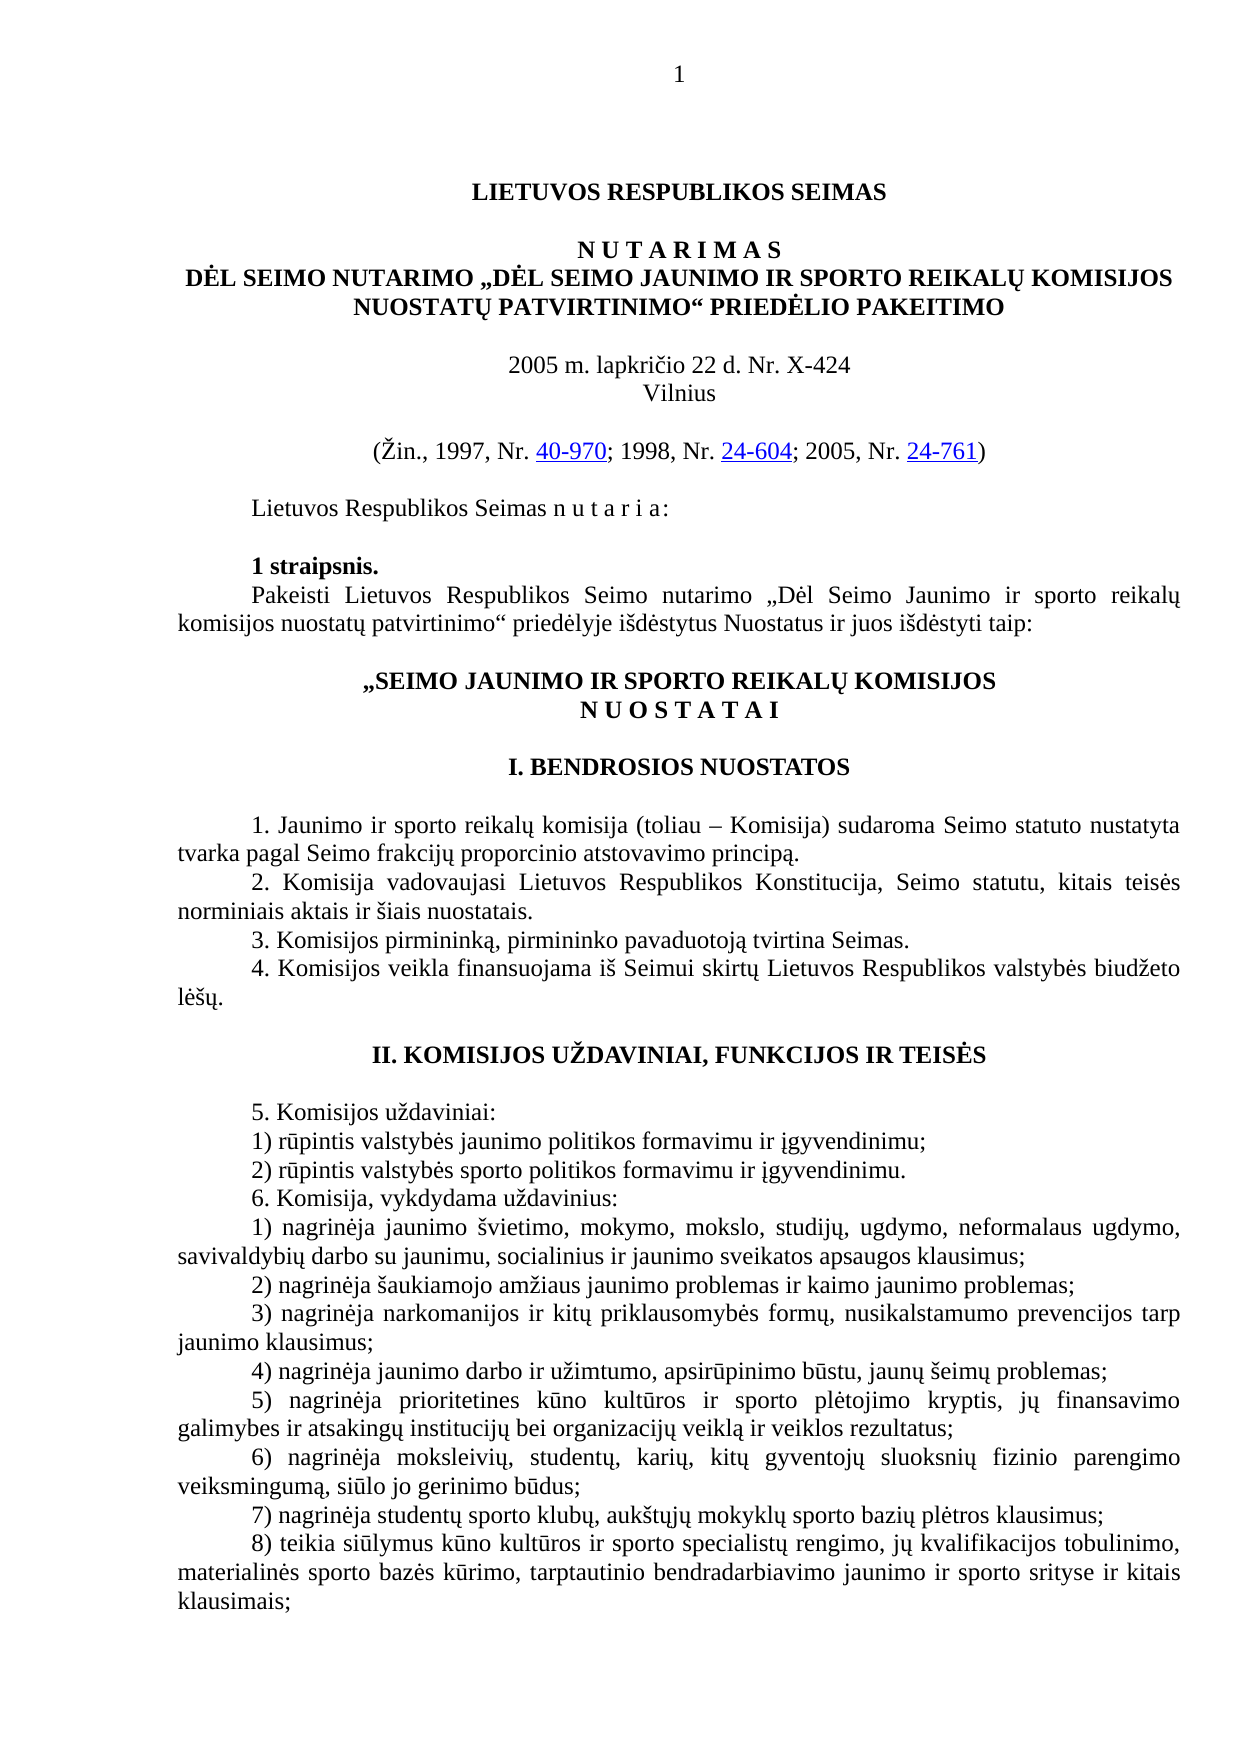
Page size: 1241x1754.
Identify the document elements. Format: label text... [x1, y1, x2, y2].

text 2) nagrinėja šaukiamojo amžiaus jaunimo problemas ir kaimo jaunimo problemas; [177, 1270, 1181, 1298]
text 1) rūpintis valstybės jaunimo politikos formavimu ir įgyvendinimu; [177, 1126, 1181, 1155]
text 3) nagrinėja narkomanijos ir kitų priklausomybės formų, nusikalstamumo prevencijos tarp jaunimo klausimus; [177, 1298, 1181, 1356]
text LIETUVOS RESPUBLIKOS SEIMAS [177, 177, 1181, 206]
text 4. Komisijos veikla finansuojama iš Seimui skirtų Lietuvos Respublikos valstybės biudžeto lėšų. [177, 953, 1181, 1011]
text N U T A R I M A S [177, 235, 1181, 263]
text 2005 m. lapkričio 22 d. Nr. X-424 [177, 350, 1181, 378]
text 8) teikia siūlymus kūno kultūros ir sporto specialistų rengimo, jų kvalifikacijos tobulinimo, materialinės sporto bazės kūrimo, tarptautinio bendradarbiavimo jaunimo ir sporto srityse ir kitais klausimais; [177, 1528, 1181, 1615]
text 3. Komisijos pirmininką, pirmininko pavaduotoją tvirtina Seimas. [177, 925, 1181, 953]
text 2) rūpintis valstybės sporto politikos formavimu ir įgyvendinimu. [177, 1155, 1181, 1183]
text 7) nagrinėja studentų sporto klubų, aukštųjų mokyklų sporto bazių plėtros klausimus; [177, 1500, 1181, 1528]
text Lietuvos Respublikos Seimas nutaria: [177, 493, 1181, 522]
text I. BENDROSIOS NUOSTATOS [177, 752, 1181, 781]
text 1) nagrinėja jaunimo švietimo, mokymo, mokslo, studijų, ugdymo, neformalaus ugdymo, savivaldybių darbo su jaunimu, socialinius ir jaunimo sveikatos apsaugos klausimus; [177, 1212, 1181, 1270]
text Vilnius [177, 378, 1181, 407]
text 5. Komisijos uždaviniai: [177, 1097, 1181, 1126]
text (Žin., 1997, Nr. 40-970; 1998, Nr. 24-604; 2005, Nr. 24-761) [177, 436, 1181, 465]
text Pakeisti Lietuvos Respublikos Seimo nutarimo „Dėl Seimo Jaunimo ir sporto reikalų komisijos nuostatų patvirtinimo“ priedėlyje išdėstytus Nuostatus ir juos išdėstyti taip: [177, 580, 1181, 637]
text 2. Komisija vadovaujasi Lietuvos Respublikos Konstitucija, Seimo statutu, kitais teisės norminiais aktais ir šiais nuostatais. [177, 867, 1181, 925]
text N U O S T A T A I [177, 695, 1181, 723]
text 1 straipsnis. [177, 551, 1181, 580]
text DĖL SEIMO NUTARIMO „DĖL SEIMO JAUNIMO IR SPORTO REIKALŲ KOMISIJOS NUOSTATŲ PATVIRTINIMO“ PRIEDĖLIO PAKEITIMO [177, 263, 1181, 321]
text „SEIMO JAUNIMO IR SPORTO REIKALŲ KOMISIJOS [177, 666, 1181, 695]
text II. KOMISIJOS UŽDAVINIAI, FUNKCIJOS IR TEISĖS [177, 1040, 1181, 1068]
text 4) nagrinėja jaunimo darbo ir užimtumo, apsirūpinimo būstu, jaunų šeimų problemas; [177, 1356, 1181, 1385]
text 6. Komisija, vykdydama uždavinius: [177, 1183, 1181, 1212]
text 1. Jaunimo ir sporto reikalų komisija (toliau – Komisija) sudaroma Seimo statuto nustatyta tvarka pagal Seimo frakcijų proporcinio atstovavimo principą. [177, 810, 1181, 867]
text 5) nagrinėja prioritetines kūno kultūros ir sporto plėtojimo kryptis, jų finansavimo galimybes ir atsakingų institucijų bei organizacijų veiklą ir veiklos rezultatus; [177, 1385, 1181, 1442]
text 6) nagrinėja moksleivių, studentų, karių, kitų gyventojų sluoksnių fizinio parengimo veiksmingumą, siūlo jo gerinimo būdus; [177, 1442, 1181, 1500]
